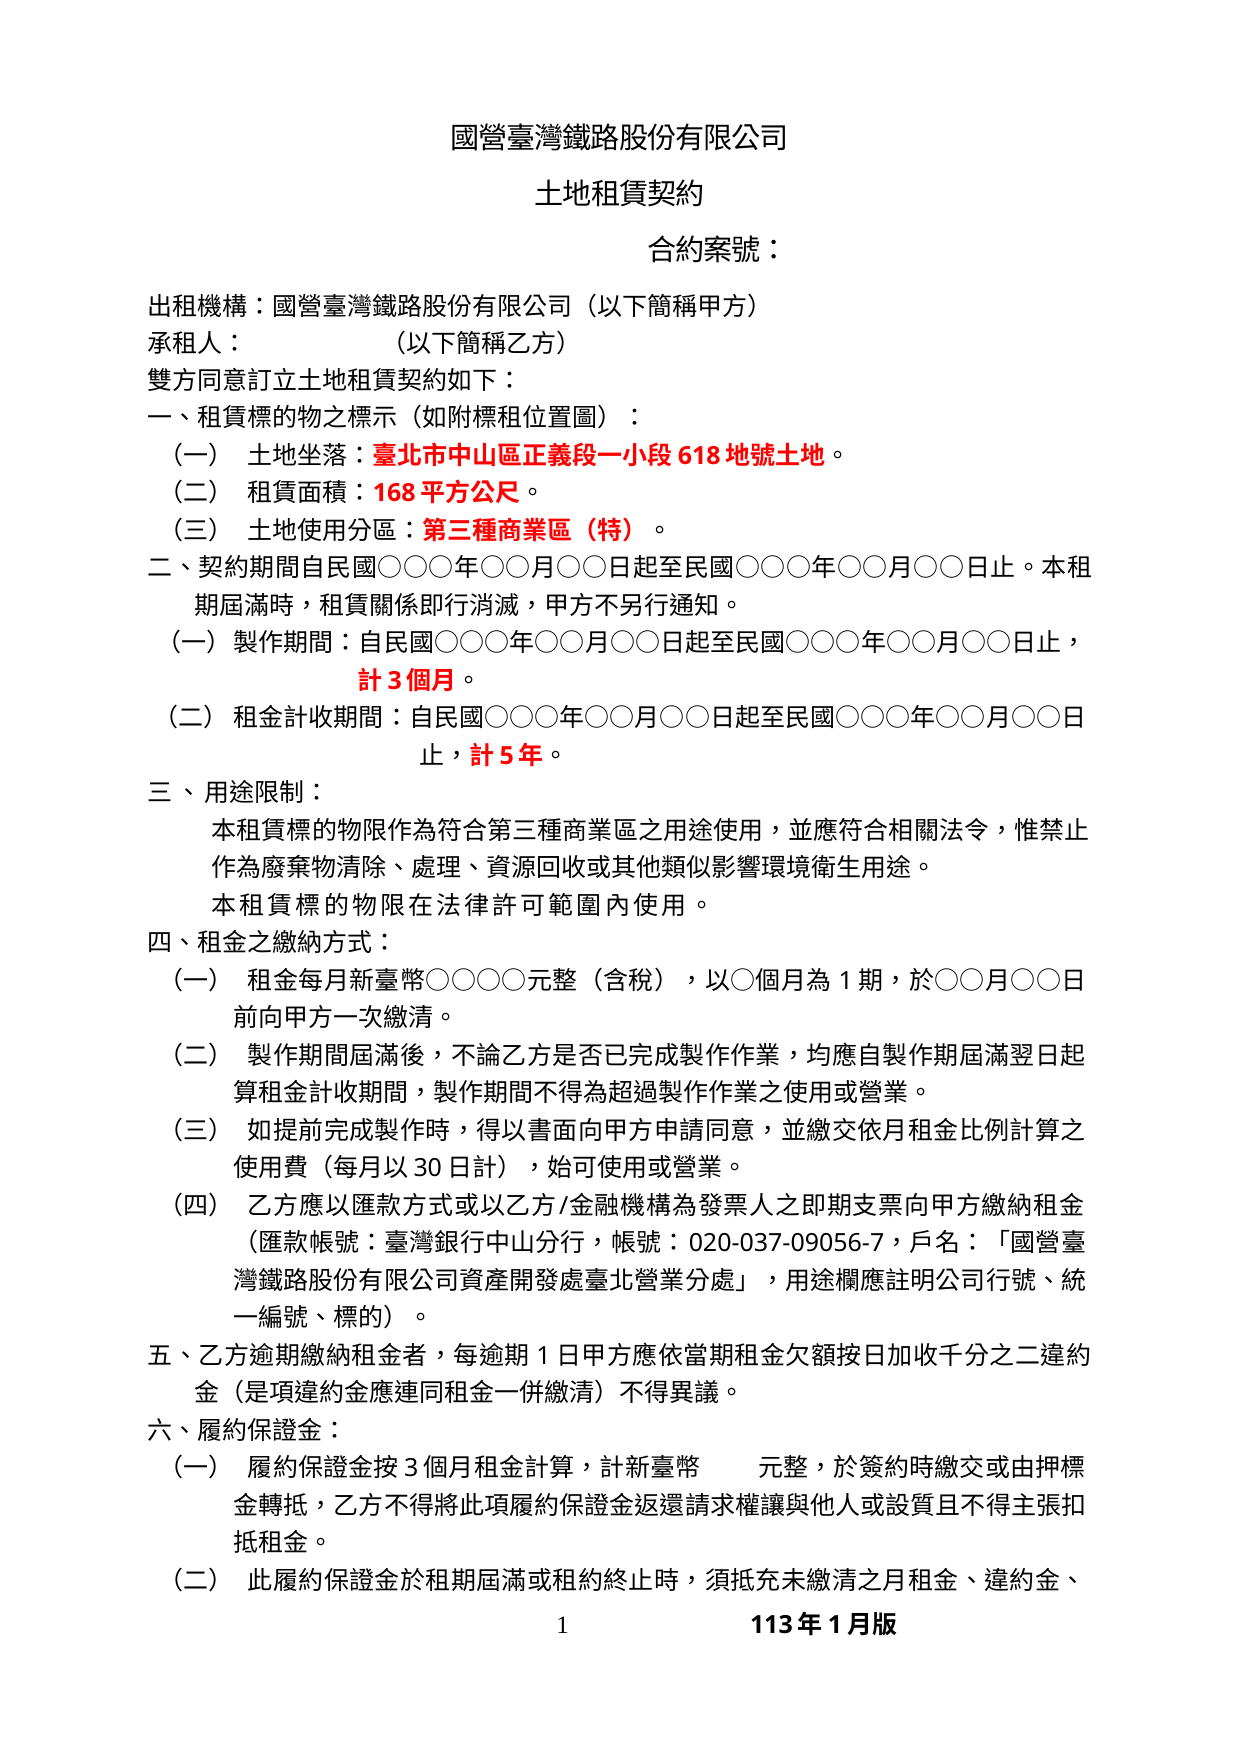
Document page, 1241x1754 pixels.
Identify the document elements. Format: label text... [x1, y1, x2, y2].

list 租金計收期間：自民國○○○年○○月○○日起至民國○○○年○○月○○日止，計5年。 [154, 697, 1087, 772]
list 製作期間：自民國○○○年○○月○○日起至民國○○○年○○月○○日止，計3個月。 [157, 622, 1087, 697]
text 本租賃標的物限作為符合第三種商業區之用途使用，並應符合相關法令，惟禁止作為廢棄物清除、處理、資源回收或其他類似影響環境衛生用途。 [211, 809, 1092, 884]
list 土地坐落：臺北市中山區正義段一小段618地號土地。 [158, 434, 1087, 472]
list 製作期間屆滿後，不論乙方是否已完成製作作業，均應自製作期屆滿翌日起算租金計收期間，製作期間不得為超過製作作業之使用或營業。 [158, 1034, 1087, 1109]
list 履約保證金按3個月租金計算，計新臺幣 元整，於簽約時繳交或由押標金轉抵，乙方不得將此項履約保證金返還請求權讓與他人或設質且不得主張扣抵租金。 [158, 1447, 1087, 1559]
text 一、租賃標的物之標示（如附標租位置圖）： [148, 397, 1087, 434]
text 合約案號： [147, 231, 1092, 268]
list 乙方應以匯款方式或以乙方/金融機構為發票人之即期支票向甲方繳納租金（匯款帳號：臺灣銀行中山分行，帳號：020-037-09056-7，戶名：「國營臺灣鐵路股份有限公司資產開發處臺北營業分處」，用途欄應註明公司行號、統一編號、標的）。 [158, 1184, 1087, 1334]
text 四、租金之繳納方式： [148, 922, 1092, 959]
list 土地使用分區：第三種商業區（特）。 [158, 509, 1087, 547]
text 國營臺灣鐵路股份有限公司 [147, 118, 1092, 156]
text 五、乙方逾期繳納租金者，每逾期1日甲方應依當期租金欠額按日加收千分之二違約金（是項違約金應連同租金一併繳清）不得異議。 [148, 1334, 1092, 1409]
text 雙方同意訂立土地租賃契約如下： [148, 359, 1087, 397]
text 三、用途限制： [148, 772, 1092, 809]
text 二、契約期間自民國○○○年○○月○○日起至民國○○○年○○月○○日止。本租期屆滿時，租賃關係即行消滅，甲方不另行通知。 [148, 547, 1092, 622]
text 承租人： （以下簡稱乙方） [148, 323, 1092, 359]
text 土地租賃契約 [147, 174, 1092, 212]
list 租賃面積：168平方公尺。 [158, 472, 1087, 509]
list 如提前完成製作時，得以書面向甲方申請同意，並繳交依月租金比例計算之使用費（每月以30日計），始可使用或營業。 [158, 1109, 1087, 1184]
list 此履約保證金於租期屆滿或租約終止時，須抵充未繳清之月租金、違約金、其他費用、拆除地上物或騰空租賃物、損害賠償等費用，如有剩餘，無息返還，如有不足，乙方應另行支付差額。 [158, 1559, 1087, 1597]
text 本租賃標的物限在法律許可範圍內使用。 [211, 884, 1092, 922]
list 租金每月新臺幣○○○○元整（含稅），以○個月為1期，於○○月○○日前向甲方一次繳清。 [158, 959, 1087, 1034]
text 六、履約保證金： [148, 1409, 1092, 1447]
text 出租機構：國營臺灣鐵路股份有限公司（以下簡稱甲方） [148, 287, 1092, 323]
